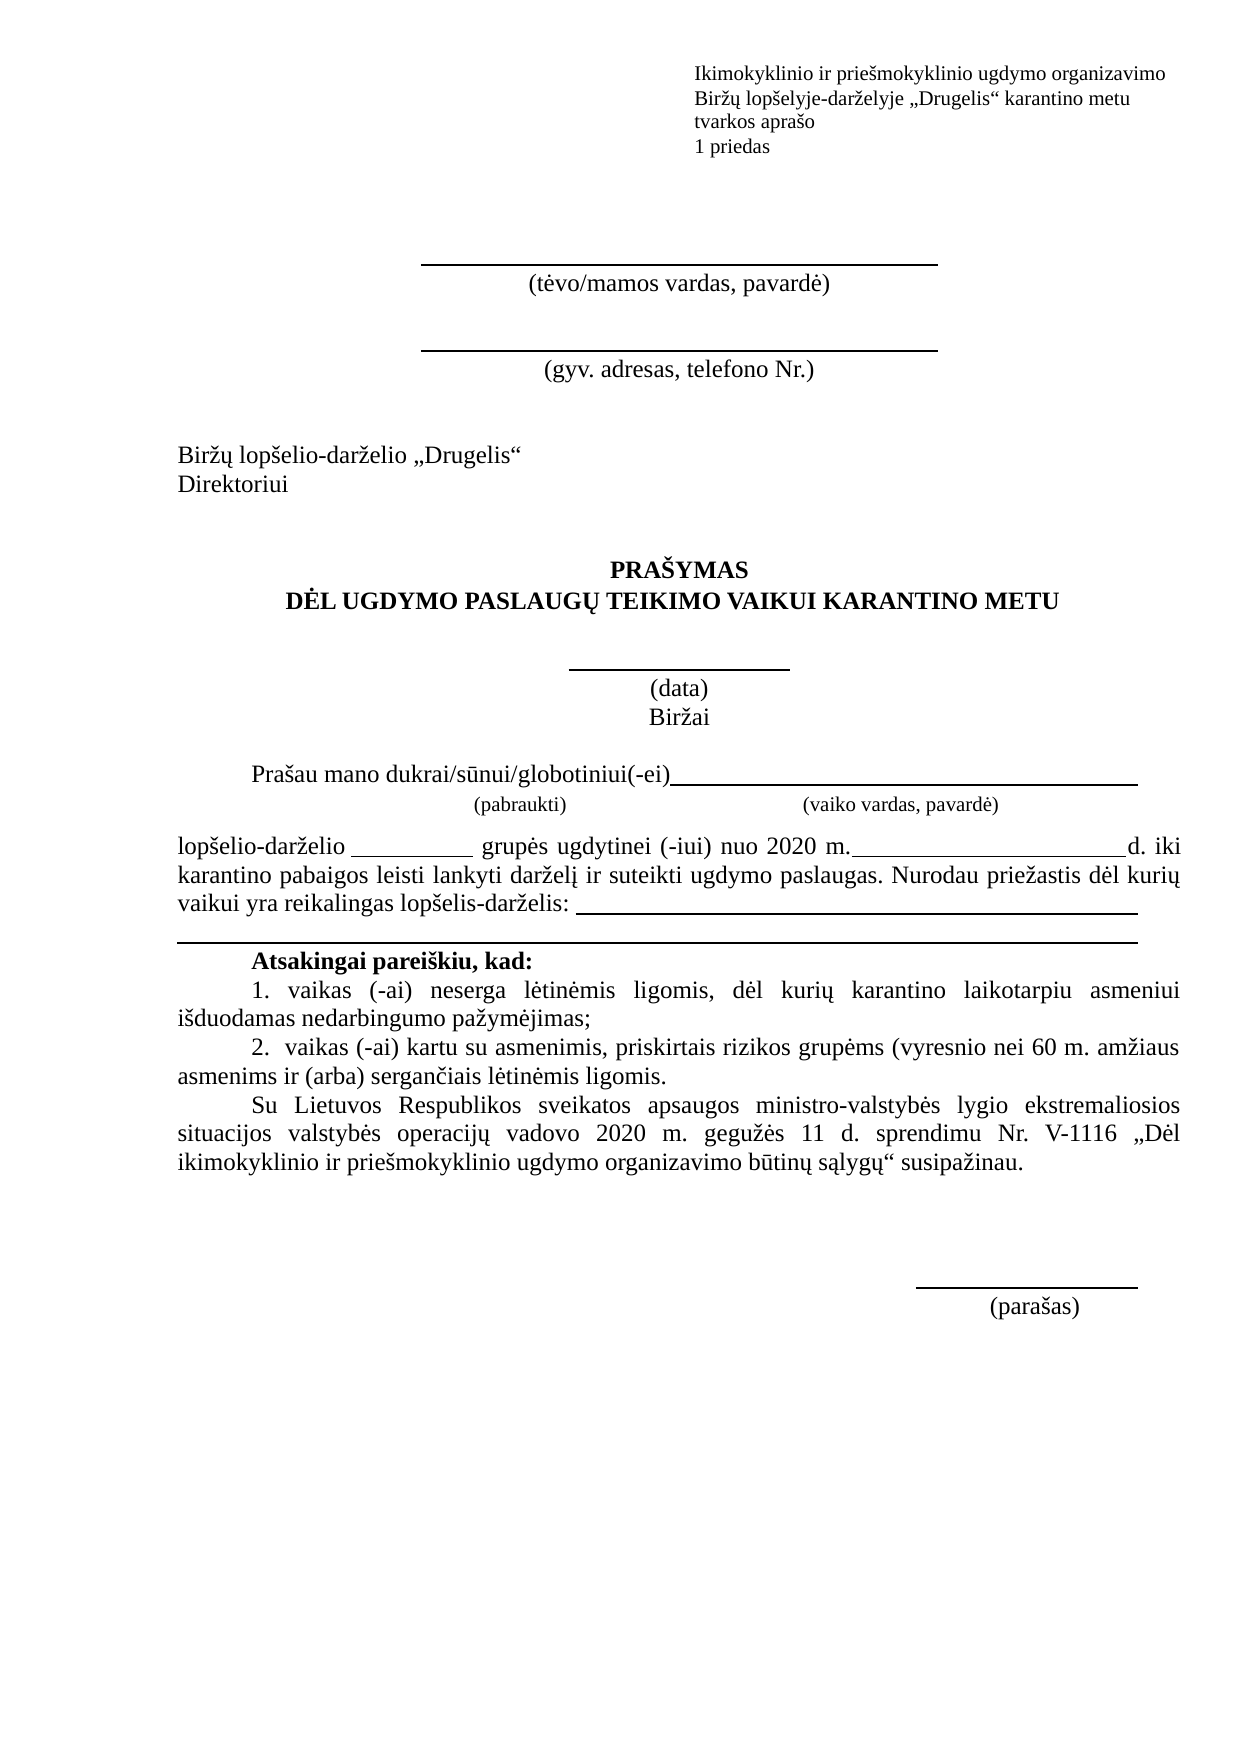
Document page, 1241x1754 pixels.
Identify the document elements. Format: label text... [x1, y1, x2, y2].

text 1. vaikas (-ai) neserga lėtinėmis ligomis, dėl kurių karantino laikotarpiu asmeniui išduodamas nedarbingumo pažymėjimas; [177, 975, 1181, 1032]
text (gyv. adresas, telefono Nr.) [177, 354, 1181, 383]
text (parašas) [177, 1291, 1181, 1320]
text lopšelio-darželio grupės ugdytinei (-iui) nuo 2020 m. d. iki karantino pabaigos leisti lankyti darželį ir suteikti ugdymo paslaugas. Nurodau priežastis dėl kurių vaikui yra reikalingas lopšelis-darželis: Atsakingai pareiškiu, kad: [177, 831, 1181, 975]
text 2. vaikas (-ai) kartu su asmenimis, priskirtais rizikos grupėms (vyresnio nei 60 m. amžiaus asmenims ir (arba) sergančiais lėtinėmis ligomis. [177, 1032, 1181, 1090]
text Prašau mano dukrai/sūnui/globotiniui(-ei) (pabraukti) (vaiko vardas, pavardė) [177, 759, 1181, 817]
text Biržai [177, 702, 1181, 730]
text Su Lietuvos Respublikos sveikatos apsaugos ministro-valstybės lygio ekstremaliosios situacijos valstybės operacijų vadovo 2020 m. gegužės 11 d. sprendimu Nr. V-1116 „Dėl ikimokyklinio ir priešmokyklinio ugdymo organizavimo būtinų sąlygų“ susipažinau. [177, 1090, 1181, 1176]
text tvarkos aprašo [177, 109, 1181, 133]
text Biržų lopšelyje-darželyje „Drugelis“ karantino metu [177, 85, 1181, 109]
text (data) [177, 673, 1181, 702]
text 1 priedas [177, 133, 1181, 158]
text DĖL UGDYMO PASLAUGŲ TEIKIMO VAIKUI KARANTINO METU [177, 584, 1181, 615]
text Ikimokyklinio ir priešmokyklinio ugdymo organizavimo [177, 59, 1181, 85]
text Direktoriui [177, 469, 1181, 498]
text (tėvo/mamos vardas, pavardė) [177, 268, 1181, 297]
text PRAŠYMAS [177, 555, 1181, 584]
text Biržų lopšelio-darželio „Drugelis“ [177, 440, 1181, 469]
